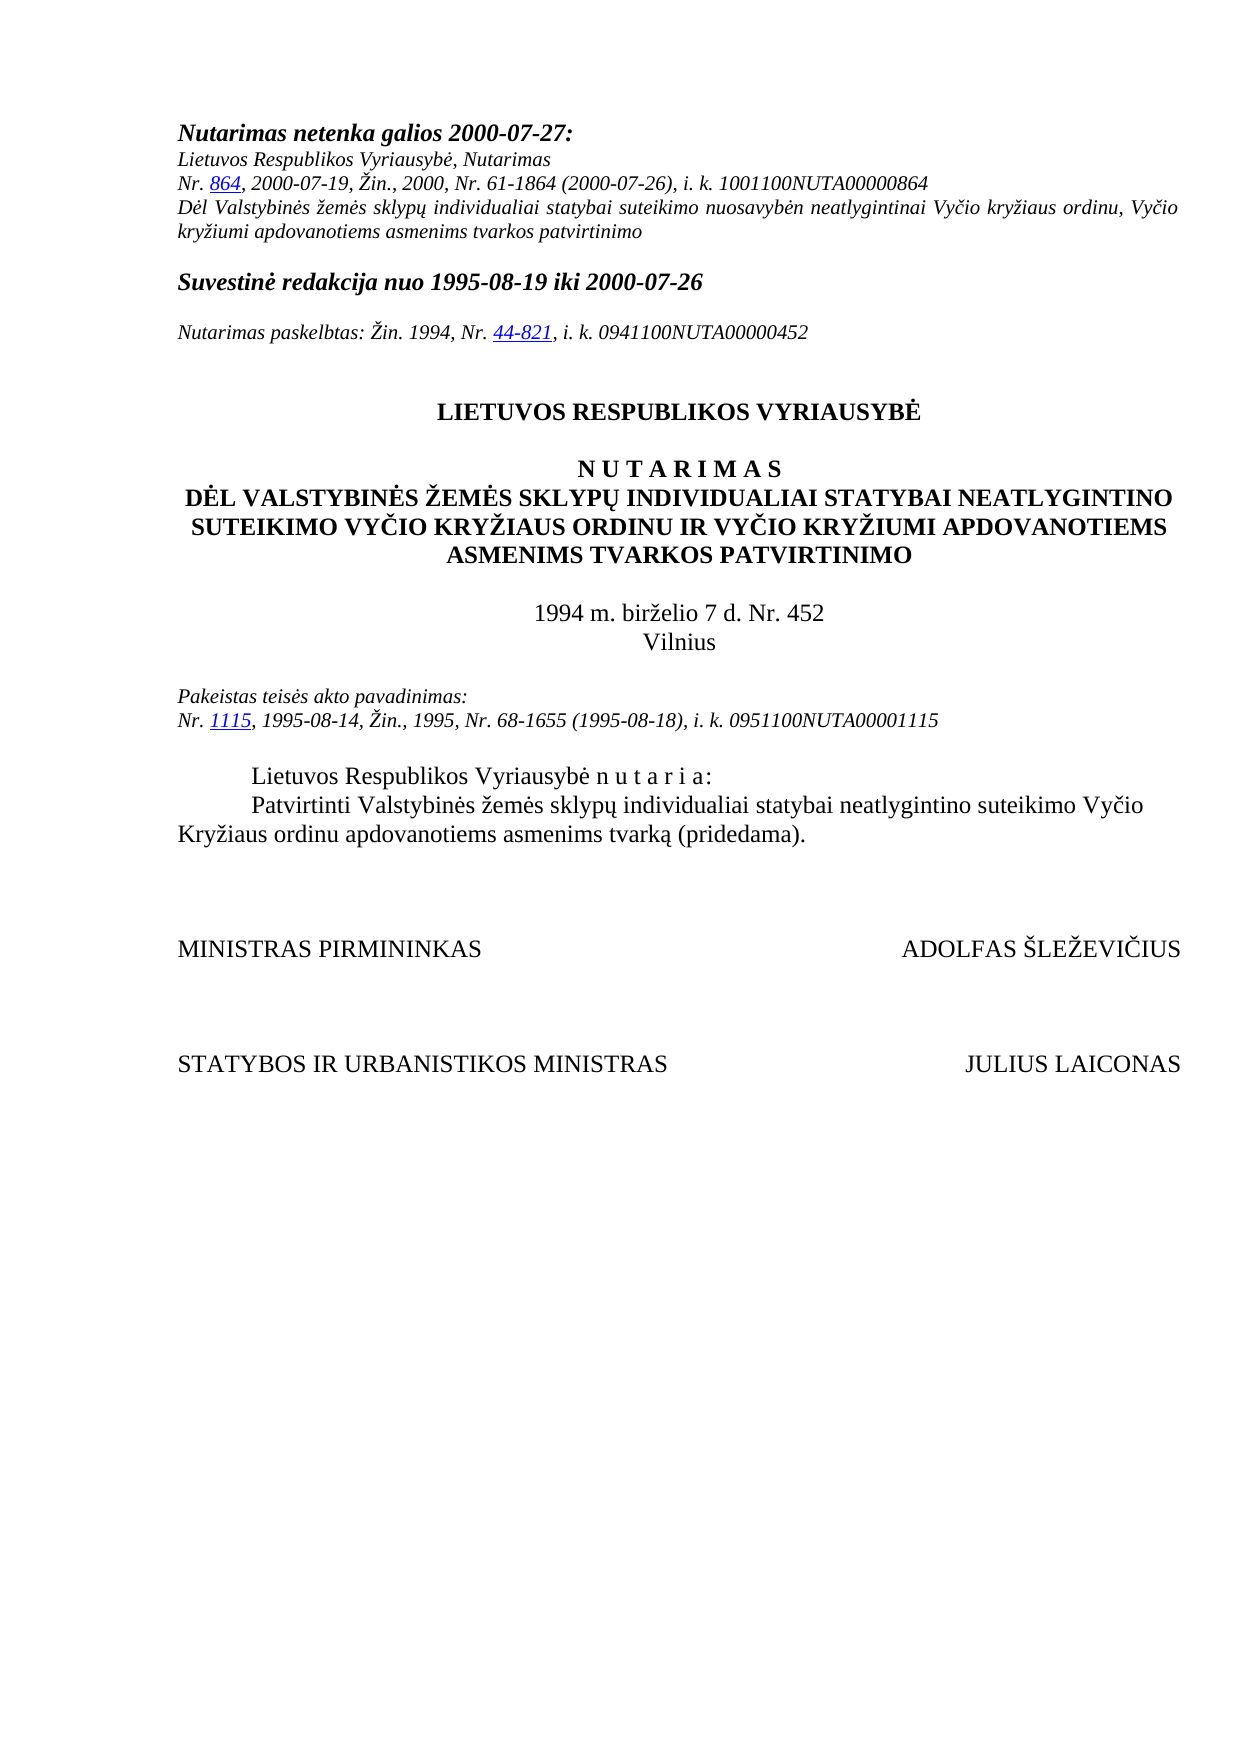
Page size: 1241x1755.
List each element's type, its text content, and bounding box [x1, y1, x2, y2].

text MINISTRAS PIRMININKAS ADOLFAS ŠLEŽEVIČIUS [177, 934, 1181, 962]
text Lietuvos Respublikos Vyriausybė nutaria: [177, 761, 1181, 790]
text Nutarimas netenka galios 2000-07-27: [177, 118, 1181, 147]
text Nutarimas paskelbtas: Žin. 1994, Nr. 44-821, i. k. 0941100NUTA00000452 [177, 320, 1181, 344]
text LIETUVOS RESPUBLIKOS VYRIAUSYBĖ [177, 397, 1181, 426]
text 1994 m. birželio 7 d. Nr. 452 [177, 598, 1181, 627]
text Nr. 1115, 1995-08-14, Žin., 1995, Nr. 68-1655 (1995-08-18), i. k. 0951100NUTA00001115 [177, 708, 1181, 732]
text N U T A R I M A S [177, 454, 1181, 483]
text Suvestinė redakcija nuo 1995-08-19 iki 2000-07-26 [177, 267, 1181, 296]
text Lietuvos Respublikos Vyriausybė, Nutarimas [177, 147, 1181, 171]
text Vilnius [177, 627, 1181, 656]
text Nr. 864, 2000-07-19, Žin., 2000, Nr. 61-1864 (2000-07-26), i. k. 1001100NUTA00000864 [177, 171, 1181, 195]
text Dėl Valstybinės žemės sklypų individualiai statybai suteikimo nuosavybėn neatlygintinai Vyčio kryžiaus ordinu, Vyčio kryžiumi apdovanotiems asmenims tvarkos patvirtinimo [177, 195, 1181, 243]
text Pakeistas teisės akto pavadinimas: [177, 684, 1181, 708]
text STATYBOS IR URBANISTIKOS MINISTRAS JULIUS LAICONAS [177, 1049, 1181, 1077]
text Patvirtinti Valstybinės žemės sklypų individualiai statybai neatlygintino suteikimo Vyčio Kryžiaus ordinu apdovanotiems asmenims tvarką (pridedama). [177, 790, 1181, 847]
text DĖL VALSTYBINĖS ŽEMĖS SKLYPŲ INDIVIDUALIAI STATYBAI NEATLYGINTINO SUTEIKIMO VYČIO KRYŽIAUS ORDINU IR VYČIO KRYŽIUMI APDOVANOTIEMS ASMENIMS TVARKOS PATVIRTINIMO [177, 483, 1181, 569]
